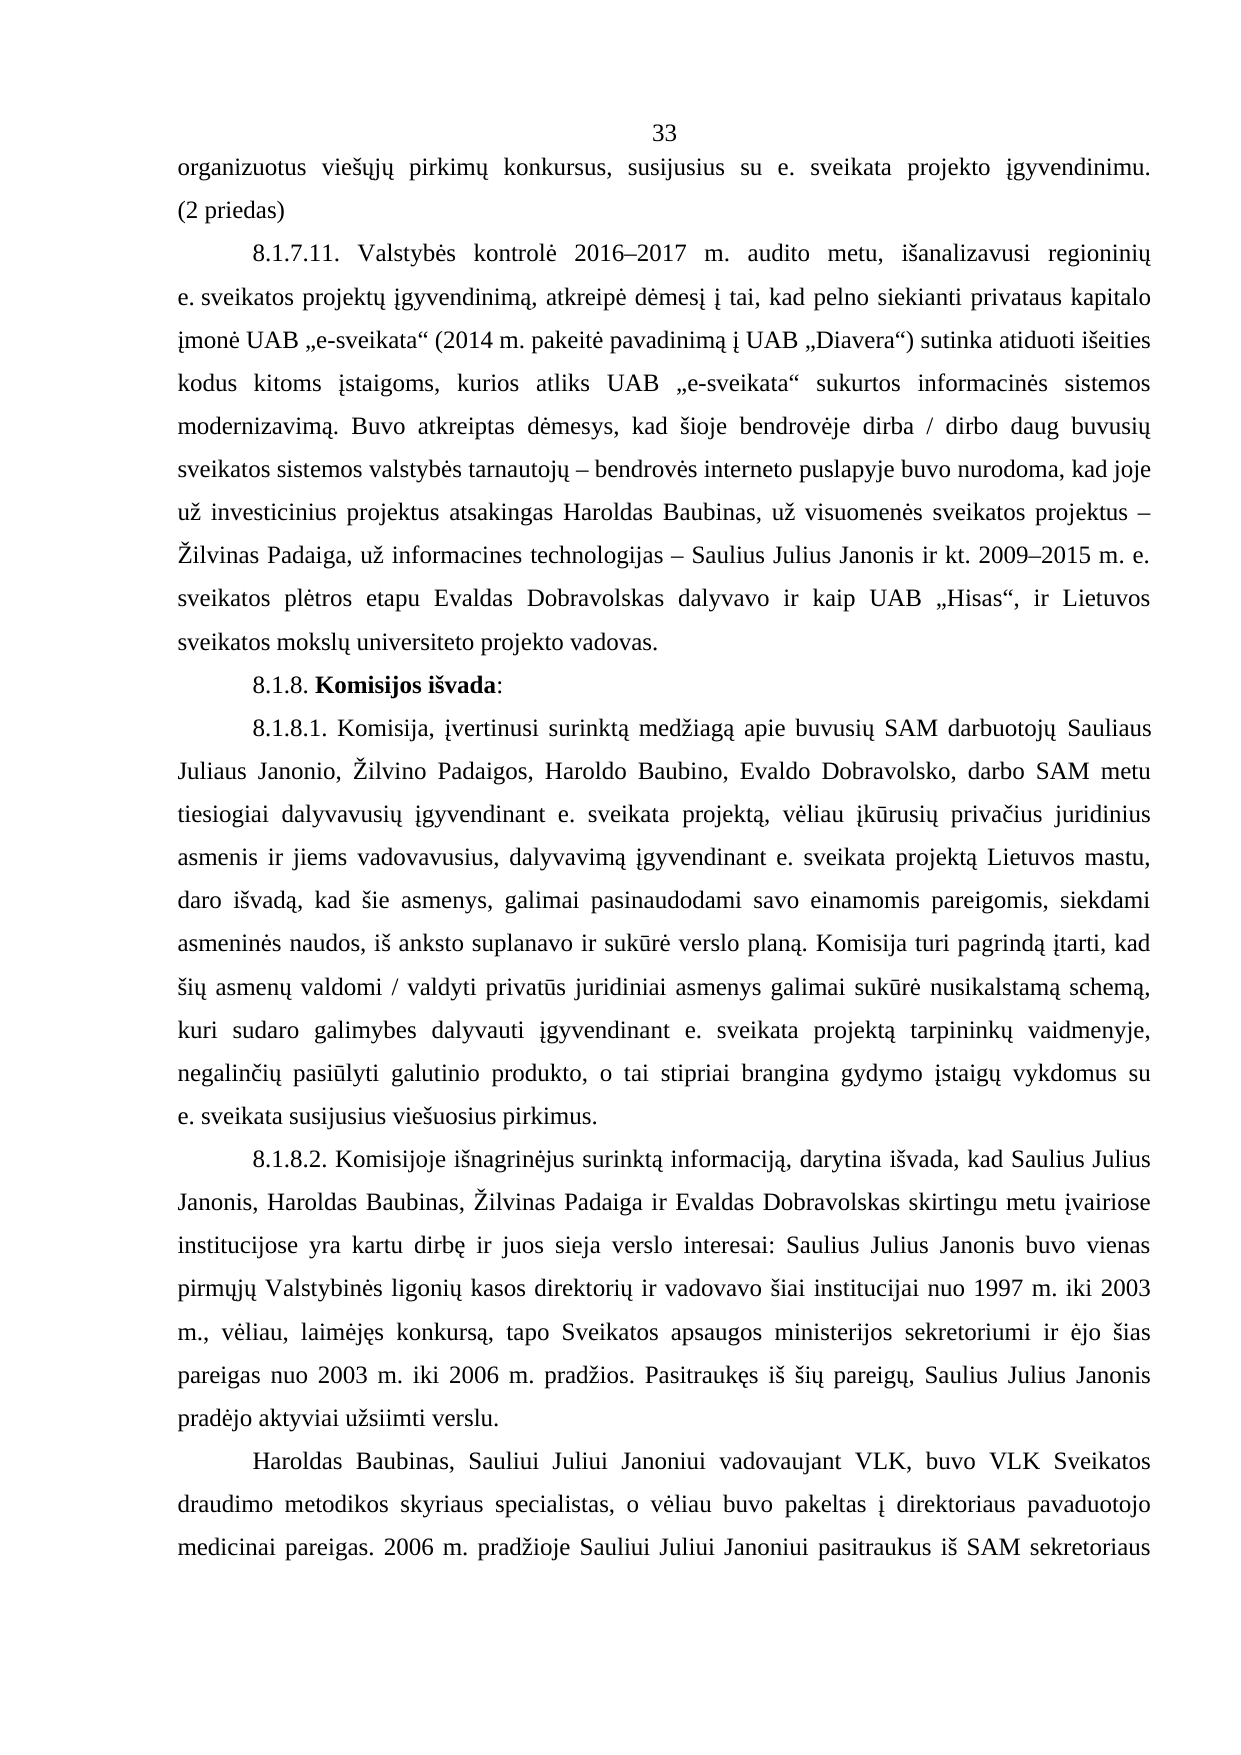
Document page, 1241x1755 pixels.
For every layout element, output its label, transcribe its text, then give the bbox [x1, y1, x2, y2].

text 8.1.8.1. Komisija, įvertinusi surinktą medžiagą apie buvusių SAM darbuotojų Sauliaus Juliaus Janonio, Žilvino Padaigos, Haroldo Baubino, Evaldo Dobravolsko, darbo SAM metu tiesiogiai dalyvavusių įgyvendinant e. sveikata projektą, vėliau įkūrusių privačius juridinius asmenis ir jiems vadovavusius, dalyvavimą įgyvendinant e. sveikata projektą Lietuvos mastu, daro išvadą, kad šie asmenys, galimai pasinaudodami savo einamomis pareigomis, siekdami asmeninės naudos, iš anksto suplanavo ir sukūrė verslo planą. Komisija turi pagrindą įtarti, kad šių asmenų valdomi / valdyti privatūs juridiniai asmenys galimai sukūrė nusikalstamą schemą, kuri sudaro galimybes dalyvauti įgyvendinant e. sveikata projektą tarpininkų vaidmenyje, negalinčių pasiūlyti galutinio produkto, o tai stipriai brangina gydymo įstaigų vykdomus su e. sveikata susijusius viešuosius pirkimus. [177, 713, 1152, 1130]
text 8.1.7.11. Valstybės kontrolė 2016–2017 m. audito metu, išanalizavusi regioninių e. sveikatos projektų įgyvendinimą, atkreipė dėmesį į tai, kad pelno siekianti privataus kapitalo įmonė UAB „e-sveikata“ (2014 m. pakeitė pavadinimą į UAB „Diavera“) sutinka atiduoti išeities kodus kitoms įstaigoms, kurios atliks UAB „e-sveikata“ sukurtos informacinės sistemos modernizavimą. Buvo atkreiptas dėmesys, kad šioje bendrovėje dirba / dirbo daug buvusių sveikatos sistemos valstybės tarnautojų – bendrovės interneto puslapyje buvo nurodoma, kad joje už investicinius projektus atsakingas Haroldas Baubinas, už visuomenės sveikatos projektus – Žilvinas Padaiga, už informacines technologijas – Saulius Julius Janonis ir kt. 2009–2015 m. e. sveikatos plėtros etapu Evaldas Dobravolskas dalyvavo ir kaip UAB „Hisas“, ir Lietuvos sveikatos mokslų universiteto projekto vadovas. [177, 238, 1152, 655]
text organizuotus viešųjų pirkimų konkursus, susijusius su e. sveikata projekto įgyvendinimu. (2 priedas) [177, 152, 1152, 224]
text Haroldas Baubinas, Sauliui Juliui Janoniui vadovaujant VLK, buvo VLK Sveikatos draudimo metodikos skyriaus specialistas, o vėliau buvo pakeltas į direktoriaus pavaduotojo medicinai pareigas. 2006 m. pradžioje Sauliui Juliui Janoniui pasitraukus iš SAM sekretoriaus [177, 1446, 1152, 1561]
text 8.1.8.2. Komisijoje išnagrinėjus surinktą informaciją, darytina išvada, kad Saulius Julius Janonis, Haroldas Baubinas, Žilvinas Padaiga ir Evaldas Dobravolskas skirtingu metu įvairiose institucijose yra kartu dirbę ir juos sieja verslo interesai: Saulius Julius Janonis buvo vienas pirmųjų Valstybinės ligonių kasos direktorių ir vadovavo šiai institucijai nuo 1997 m. iki 2003 m., vėliau, laimėjęs konkursą, tapo Sveikatos apsaugos ministerijos sekretoriumi ir ėjo šias pareigas nuo 2003 m. iki 2006 m. pradžios. Pasitraukęs iš šių pareigų, Saulius Julius Janonis pradėjo aktyviai užsiimti verslu. [177, 1144, 1152, 1432]
text 8.1.8. Komisijos išvada: [177, 670, 1152, 698]
